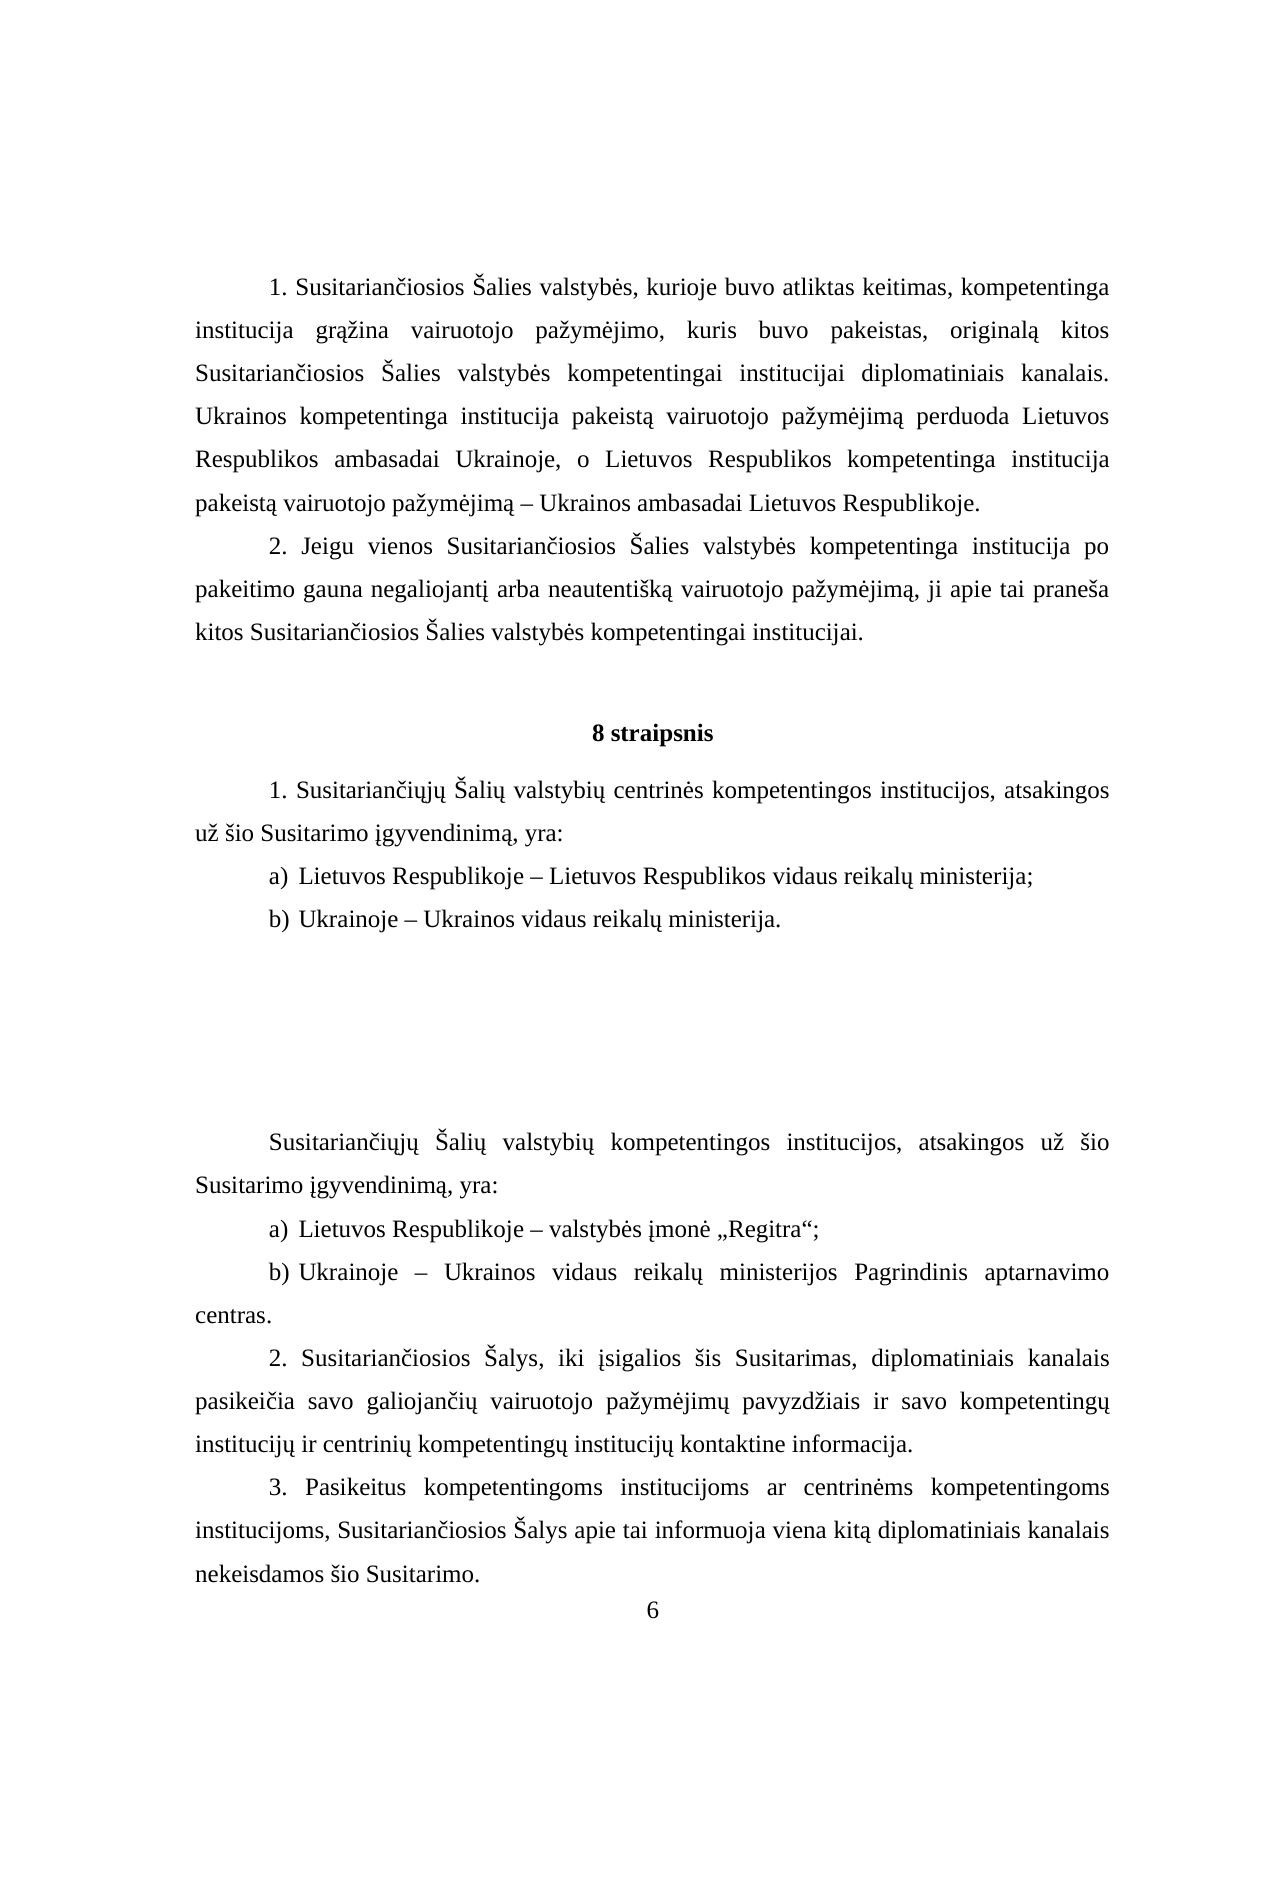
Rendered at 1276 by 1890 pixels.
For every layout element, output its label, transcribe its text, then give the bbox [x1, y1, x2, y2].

text 2. Jeigu vienos Susitariančiosios Šalies valstybės kompetentinga institucija po pakeitimo gauna negaliojantį arba neautentišką vairuotojo pažymėjimą, ji apie tai praneša kitos Susitariančiosios Šalies valstybės kompetentingai institucijai. [195, 531, 1110, 646]
text a) Lietuvos Respublikoje – valstybės įmonė „Regitra“; [195, 1214, 1110, 1242]
text 1. Susitariančiųjų Šalių valstybių centrinės kompetentingos institucijos, atsakingos už šio Susitarimo įgyvendinimą, yra: [195, 775, 1110, 847]
text b) Ukrainoje – Ukrainos vidaus reikalų ministerijos Pagrindinis aptarnavimo centras. [195, 1257, 1110, 1329]
text 3. Pasikeitus kompetentingoms institucijoms ar centrinėms kompetentingoms institucijoms, Susitariančiosios Šalys apie tai informuoja viena kitą diplomatiniais kanalais nekeisdamos šio Susitarimo. [195, 1472, 1110, 1587]
text 1. Susitariančiosios Šalies valstybės, kurioje buvo atliktas keitimas, kompetentinga institucija grąžina vairuotojo pažymėjimo, kuris buvo pakeistas, originalą kitos Susitariančiosios Šalies valstybės kompetentingai institucijai diplomatiniais kanalais. Ukrainos kompetentinga institucija pakeistą vairuotojo pažymėjimą perduoda Lietuvos Respublikos ambasadai Ukrainoje, o Lietuvos Respublikos kompetentinga institucija pakeistą vairuotojo pažymėjimą – Ukrainos ambasadai Lietuvos Respublikoje. [195, 272, 1110, 516]
text b) Ukrainoje – Ukrainos vidaus reikalų ministerija. [195, 904, 1110, 933]
text Susitariančiųjų Šalių valstybių kompetentingos institucijos, atsakingos už šio Susitarimo įgyvendinimą, yra: [195, 1127, 1110, 1199]
text a) Lietuvos Respublikoje – Lietuvos Respublikos vidaus reikalų ministerija; [195, 861, 1110, 890]
text 2. Susitariančiosios Šalys, iki įsigalios šis Susitarimas, diplomatiniais kanalais pasikeičia savo galiojančių vairuotojo pažymėjimų pavyzdžiais ir savo kompetentingų institucijų ir centrinių kompetentingų institucijų kontaktine informacija. [195, 1343, 1110, 1458]
text 8 straipsnis [195, 718, 1110, 746]
